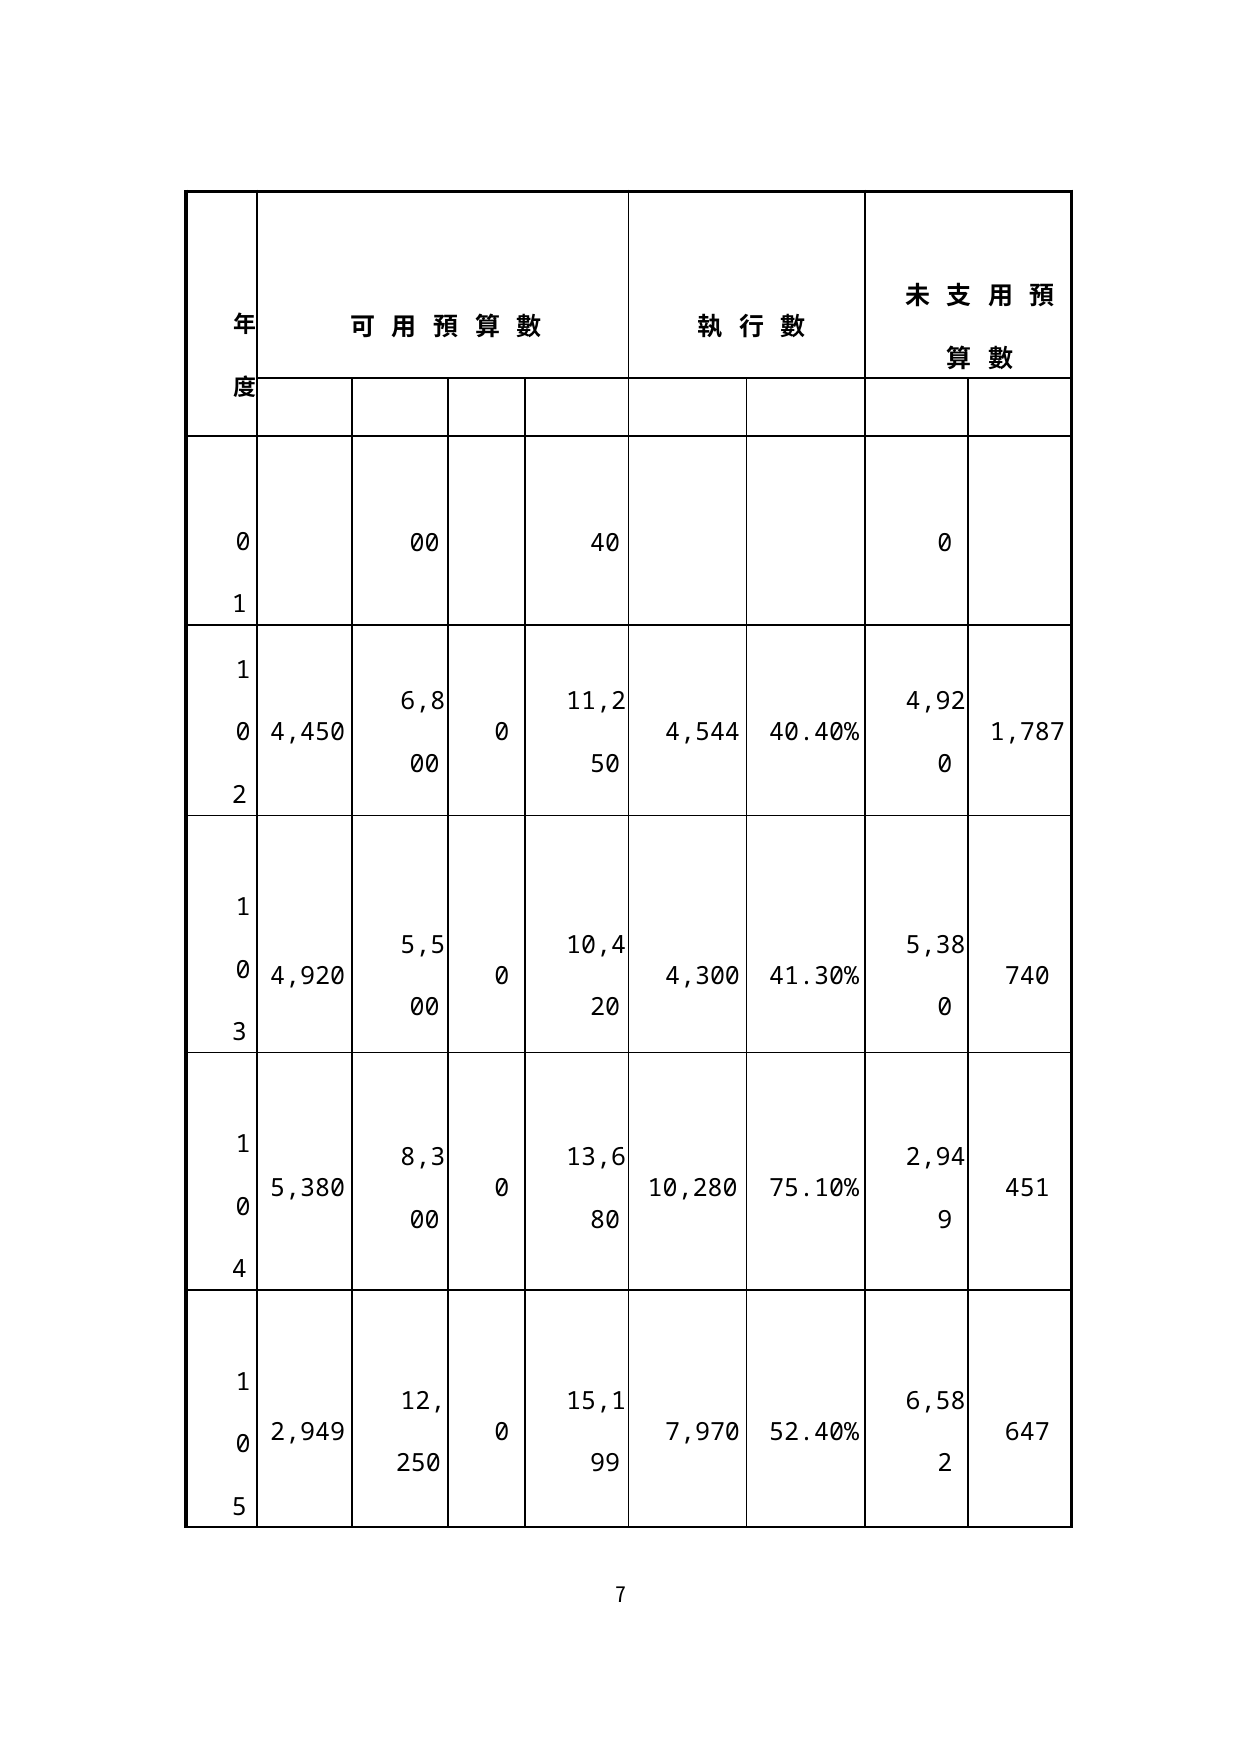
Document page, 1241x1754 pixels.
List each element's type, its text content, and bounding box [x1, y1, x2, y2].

table_cell [866, 379, 967, 435]
table_cell [747, 379, 864, 435]
table_header 可用預算數 [258, 193, 628, 377]
table_cell 41.30% [747, 816, 864, 1052]
table_cell 8,300 [353, 1053, 447, 1289]
table_cell [526, 379, 628, 435]
table_cell [969, 437, 1070, 624]
table_cell 40 [526, 437, 628, 624]
table_cell 52.40% [747, 1291, 864, 1526]
table_cell [353, 379, 447, 435]
table_cell 647 [969, 1291, 1070, 1526]
table_cell [449, 437, 524, 624]
table_header 未支用預算數 [866, 193, 1070, 377]
table_cell 451 [969, 1053, 1070, 1289]
table_cell 40.40% [747, 626, 864, 814]
table_cell 6,800 [353, 626, 447, 814]
table_cell 0 [449, 1053, 524, 1289]
table_cell 0 [449, 626, 524, 814]
table_cell 5,500 [353, 816, 447, 1052]
table_cell 2,949 [866, 1053, 967, 1289]
table_cell 75.10% [747, 1053, 864, 1289]
table_cell [449, 379, 524, 435]
table_cell 15,199 [526, 1291, 628, 1526]
table_cell 4,920 [866, 626, 967, 814]
table_cell 0 [449, 816, 524, 1052]
table_header 年度 [188, 193, 256, 435]
table_cell [969, 379, 1070, 435]
table_cell 7,970 [629, 1291, 746, 1526]
table_cell 0 [866, 437, 967, 624]
table_cell [258, 379, 351, 435]
table_cell 102 [188, 626, 256, 814]
table_cell 0 [449, 1291, 524, 1526]
table_cell 01 [188, 437, 256, 624]
table_cell 4,450 [258, 626, 351, 814]
table_cell 2,949 [258, 1291, 351, 1526]
table_cell [747, 437, 864, 624]
table_cell 104 [188, 1053, 256, 1289]
table_cell 10,420 [526, 816, 628, 1052]
table_cell [258, 437, 351, 624]
table_cell 13,680 [526, 1053, 628, 1289]
table_cell 4,300 [629, 816, 746, 1052]
table_cell 5,380 [258, 1053, 351, 1289]
table_cell 1,787 [969, 626, 1070, 814]
table_cell 740 [969, 816, 1070, 1052]
table_cell 4,920 [258, 816, 351, 1052]
table_header 執行數 [629, 193, 864, 377]
table_cell 12,250 [353, 1291, 447, 1526]
table_cell [629, 437, 746, 624]
table_cell 103 [188, 816, 256, 1052]
table_cell 105 [188, 1291, 256, 1526]
table_cell 5,380 [866, 816, 967, 1052]
table_cell 10,280 [629, 1053, 746, 1289]
table_cell 4,544 [629, 626, 746, 814]
table_cell [629, 379, 746, 435]
table_cell 00 [353, 437, 447, 624]
table_cell 11,250 [526, 626, 628, 814]
table_cell 6,582 [866, 1291, 967, 1526]
